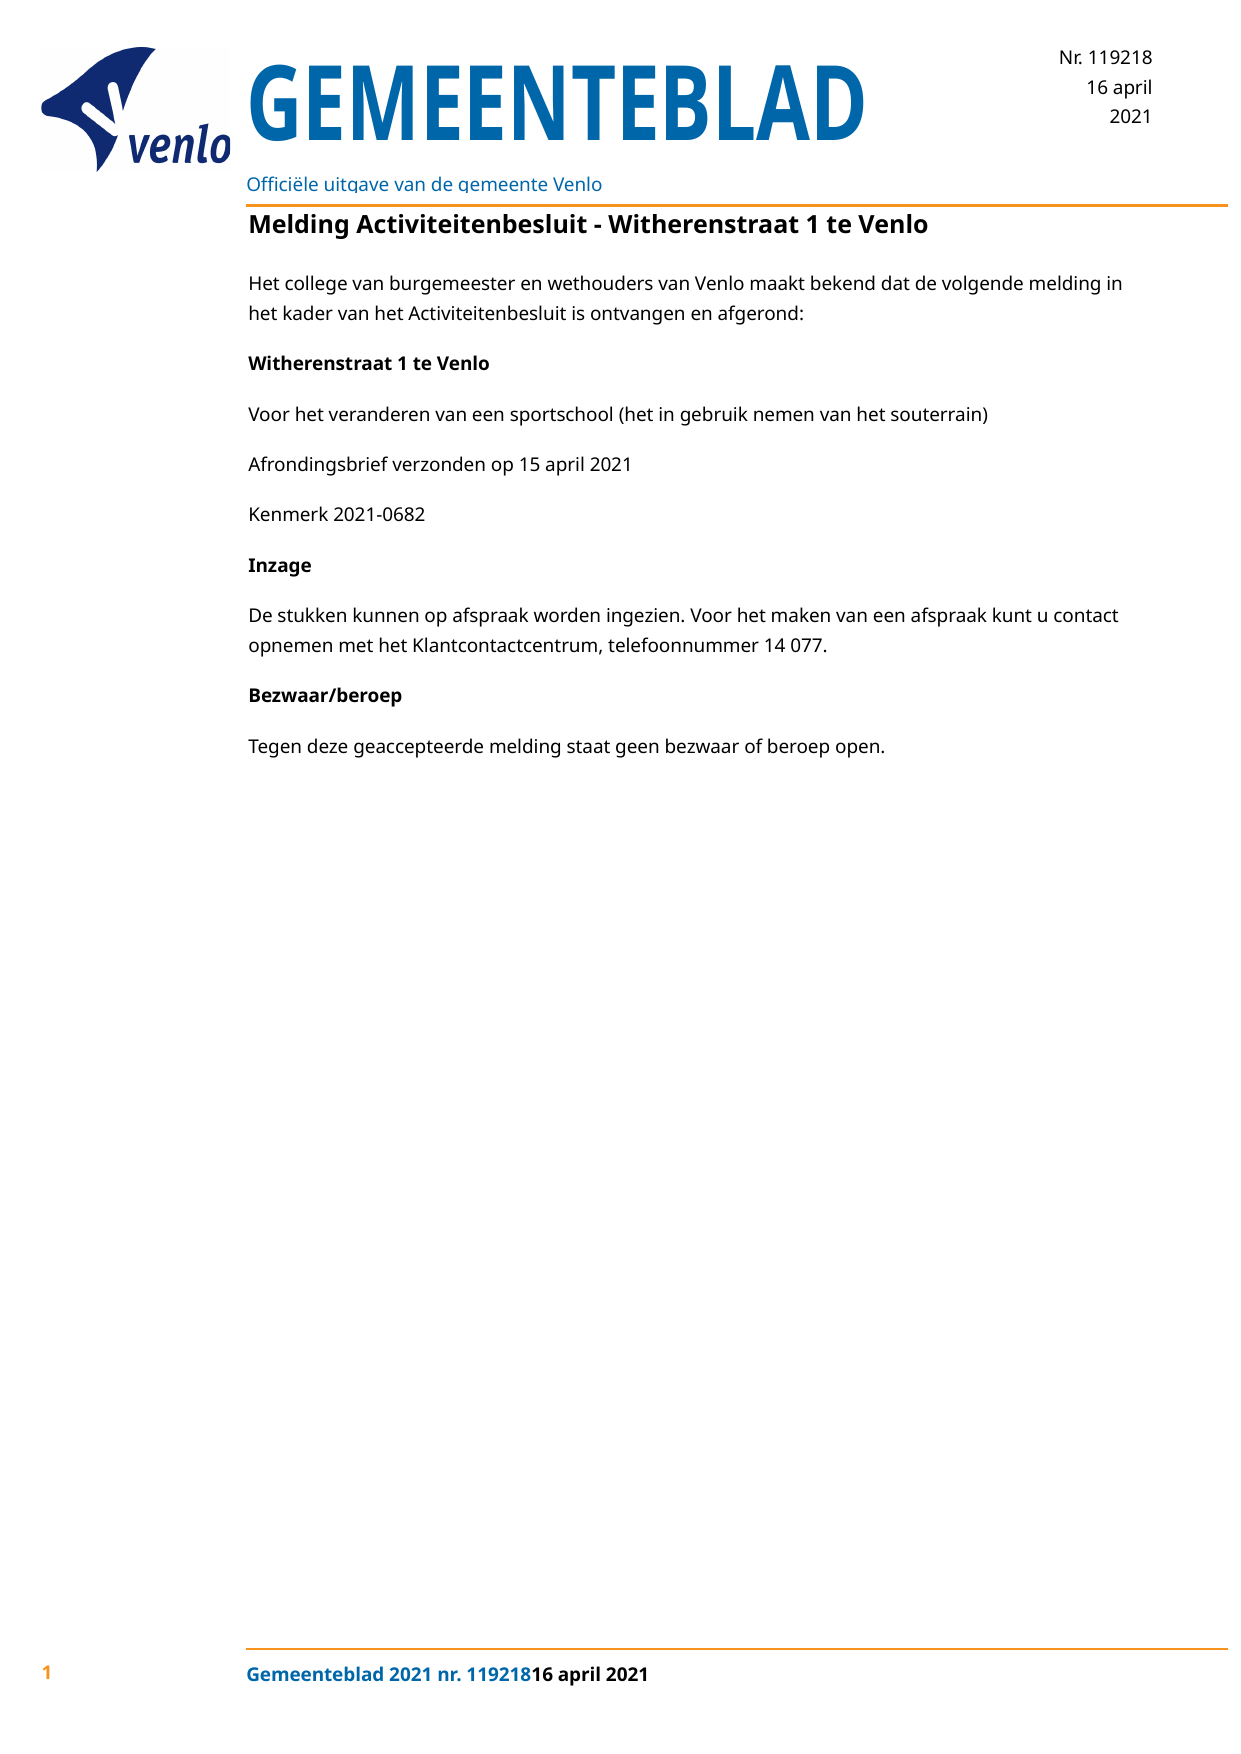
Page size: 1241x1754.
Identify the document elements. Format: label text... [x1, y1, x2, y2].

text Witherenstraat 1 te Venlo [248, 350, 1152, 376]
text De stukken kunnen op afspraak worden ingezien. Voor het maken van een afspraak kunt u contact opnemen met het Klantcontactcentrum, telefoonnummer 14 077. [248, 602, 1152, 658]
text Voor het veranderen van een sportschool (het in gebruik nemen van het souterrain) [248, 401, 1152, 426]
text Afrondingsbrief verzonden op 15 april 2021 [248, 451, 1152, 477]
text Kenmerk 2021-0682 [248, 502, 1152, 527]
text Melding Activiteitenbesluit - Witherenstraat 1 te Venlo [248, 207, 1152, 241]
picture [41, 47, 231, 172]
text Het college van burgemeester en wethouders van Venlo maakt bekend dat de volgende melding in het kader van het Activiteitenbesluit is ontvangen en afgerond: [248, 270, 1152, 326]
text Tegen deze geaccepteerde melding staat geen bezwaar of beroep open. [248, 733, 1152, 758]
text Inzage [248, 552, 1152, 578]
text Bezwaar/beroep [248, 682, 1152, 708]
